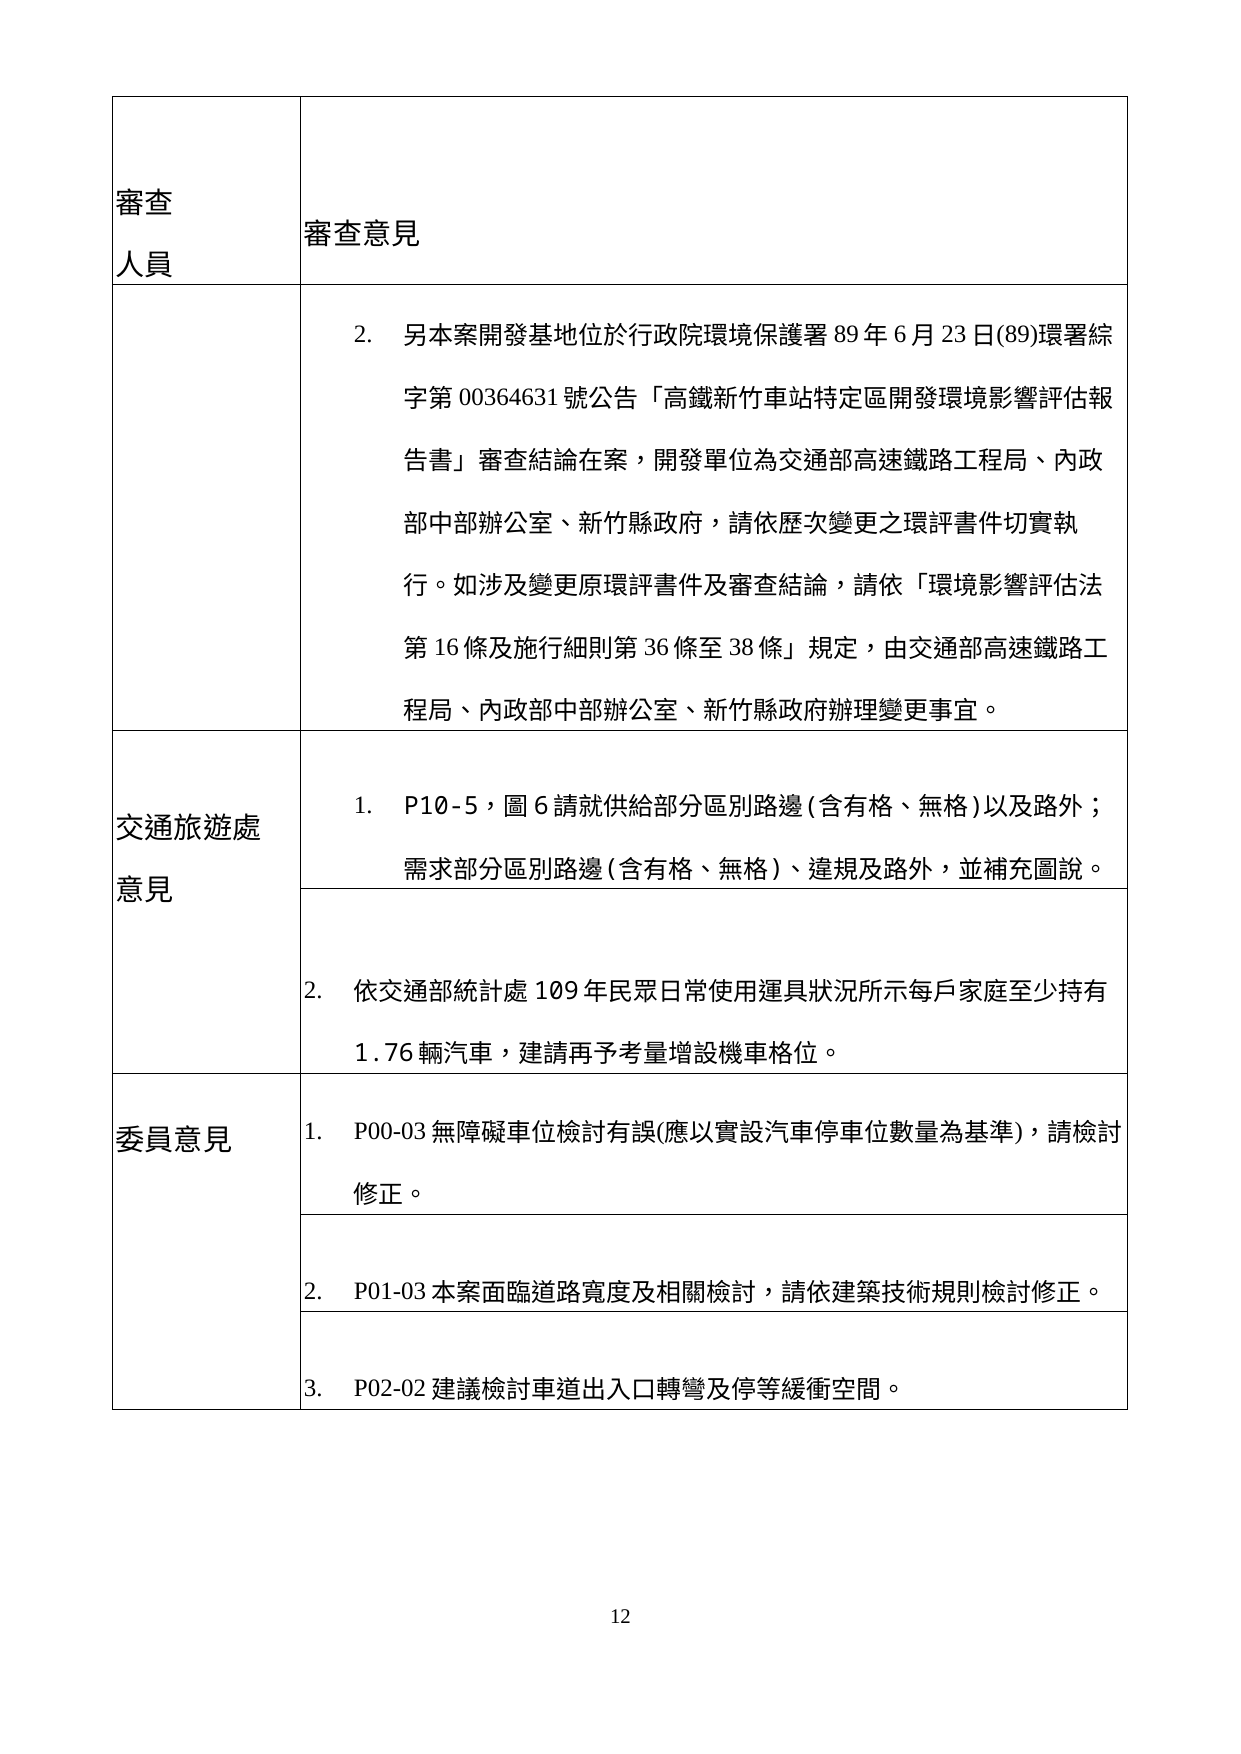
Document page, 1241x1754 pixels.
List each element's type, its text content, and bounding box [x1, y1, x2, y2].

table_cell [113, 285, 300, 730]
table_cell 委員意見 [113, 1074, 300, 1409]
table_cell P10-5，圖6請就供給部分區別路邊(含有格、無格)以及路外；需求部分區別路邊(含有格、無格)、違規及路外，並補充圖說。 [301, 731, 1127, 888]
table_cell P01-03本案面臨道路寬度及相關檢討，請依建築技術規則檢討修正。 [301, 1215, 1127, 1311]
table_cell 交通旅遊處 意見 [113, 731, 300, 1073]
table_cell 依交通部統計處109年民眾日常使用運具狀況所示每戶家庭至少持有1.76輛汽車，建請再予考量增設機車格位。 [301, 889, 1127, 1073]
table_cell P02-02建議檢討車道出入口轉彎及停等緩衝空間。 [301, 1312, 1127, 1409]
table_header 審查意見 [301, 97, 1127, 284]
table_header 審查 人員 [113, 97, 300, 284]
table_cell 另本案開發基地位於行政院環境保護署89年6月23日(89)環署綜字第00364631號公告「高鐵新竹車站特定區開發環境影響評估報告書」審查結論在案，開發單位為交通部高速鐵路工程局、內政部中部辦公室、新竹縣政府，請依歷次變更之環評書件切實執行。如涉及變更原環評書件及審查結論，請依「環境影響評估法第16條及施行細則第36條至38條」規定，由交通部高速鐵路工程局、內政部中部辦公室、新竹縣政府辦理變更事宜。 [301, 285, 1127, 730]
table_cell P00-03無障礙車位檢討有誤(應以實設汽車停車位數量為基準)，請檢討修正。 [301, 1074, 1127, 1214]
